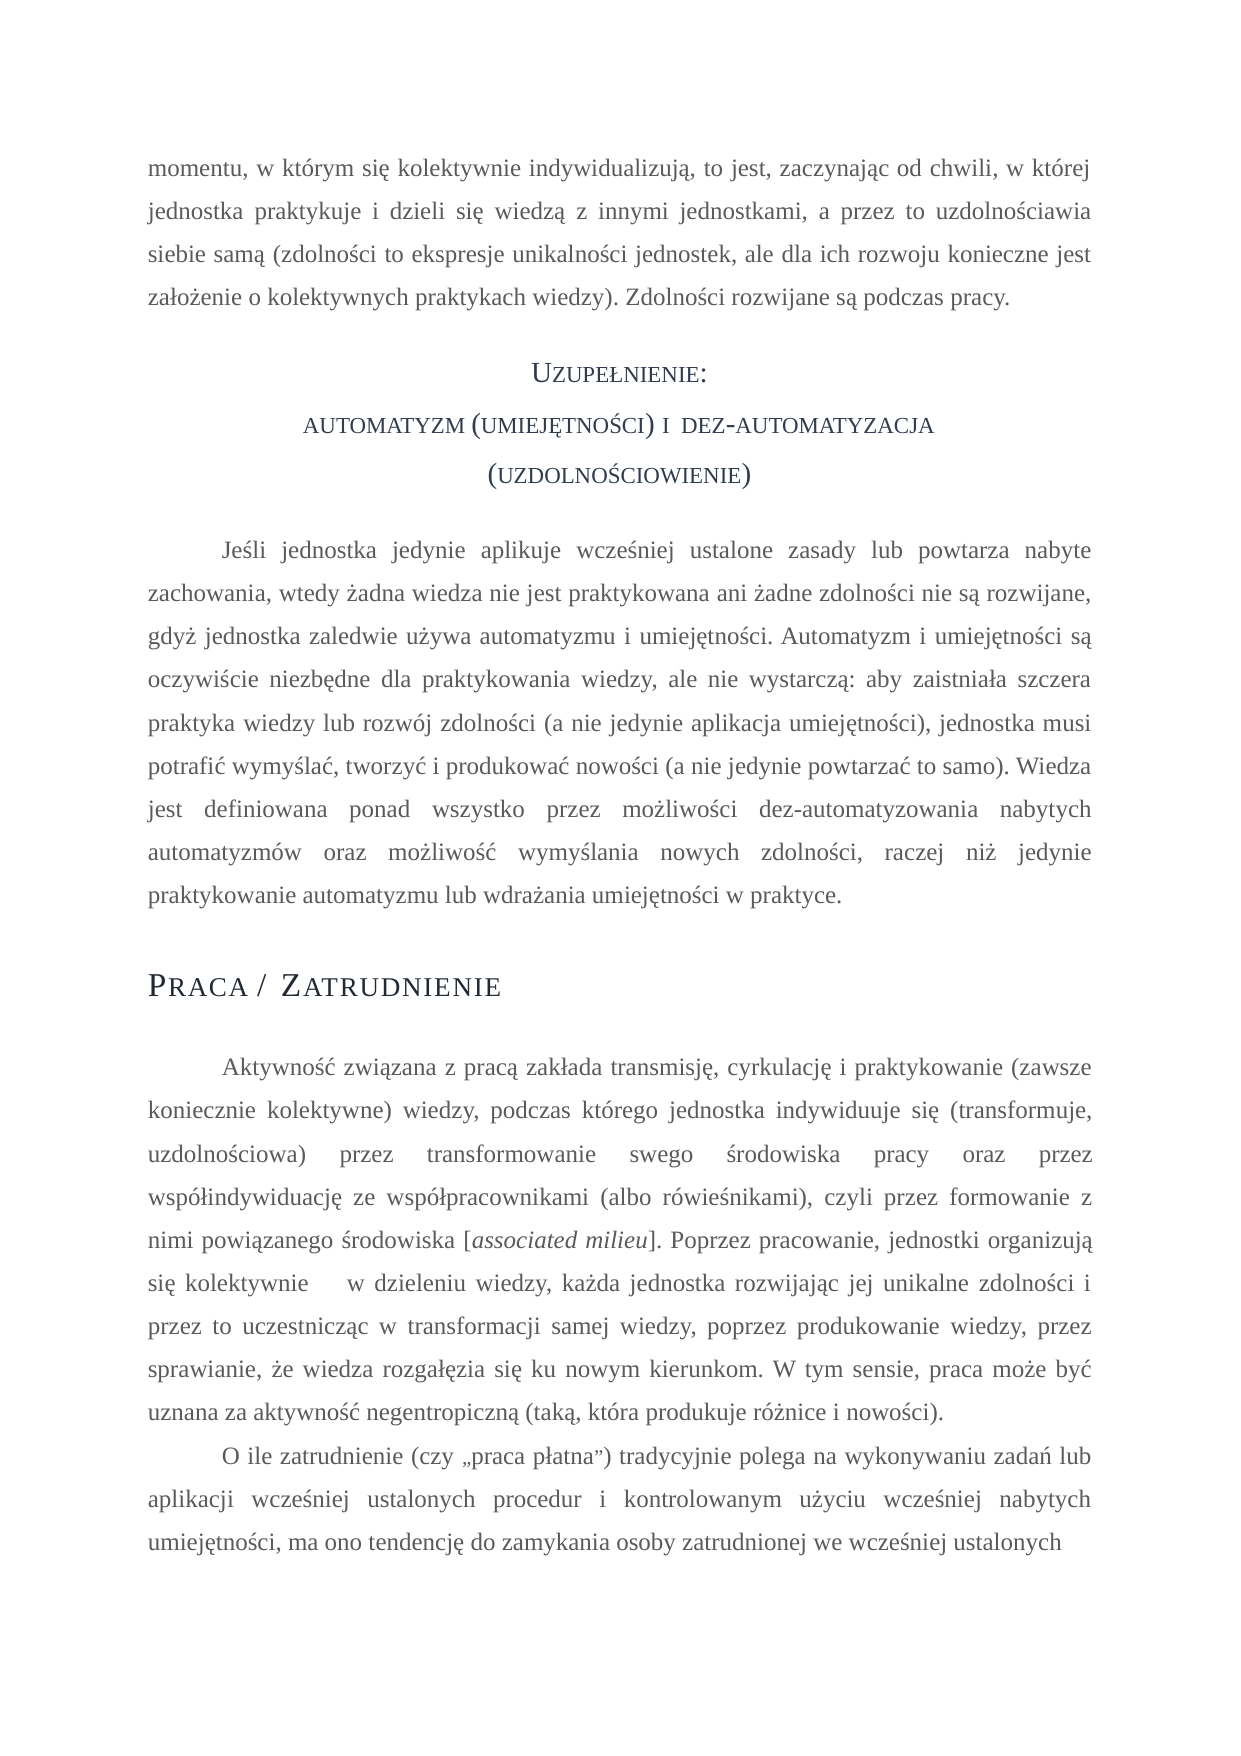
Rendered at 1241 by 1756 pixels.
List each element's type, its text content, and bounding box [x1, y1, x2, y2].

text Aktywność związana z pracą zakłada transmisję, cyrkulację i praktykowanie (zawsze koniecznie kolektywne) wiedzy, podczas którego jednostka indywiduuje się (transformuje, uzdolnościowa) przez transformowanie swego środowiska pracy oraz przez współindywiduację ze współpracownikami (albo rówieśnikami), czyli przez formowanie z nimi powiązanego środowiska [associated milieu]. Poprzez pracowanie, jednostki organizują się kolektywnie w dzieleniu wiedzy, każda jednostka rozwijając jej unikalne zdolności i przez to uczestnicząc w transformacji samej wiedzy, poprzez produkowanie wiedzy, przez sprawianie, że wiedza rozgałęzia się ku nowym kierunkom. W tym sensie, praca może być uznana za aktywność negentropiczną (taką, która produkuje różnice i nowości). [148, 1052, 1093, 1426]
text AUTOMATYZM (UMIEJĘTNOŚCI) I DEZ-AUTOMATYZACJA [217, 406, 1020, 439]
text UZUPEŁNIENIE: [217, 355, 1021, 389]
text (UZDOLNOŚCIOWIENIE) [217, 456, 1021, 489]
text momentu, w którym się kolektywnie indywidualizują, to jest, zaczynając od chwili, w której jednostka praktykuje i dzieli się wiedzą z innymi jednostkami, a przez to uzdolnościawia siebie samą (zdolności to ekspresje unikalności jednostek, ale dla ich rozwoju konieczne jest założenie o kolektywnych praktykach wiedzy). Zdolności rozwijane są podczas pracy. [148, 153, 1092, 311]
text O ile zatrudnienie (czy „praca płatna”) tradycyjnie polega na wykonywaniu zadań lub aplikacji wcześniej ustalonych procedur i kontrolowanym użyciu wcześniej nabytych umiejętności, ma ono tendencję do zamykania osoby zatrudnionej we wcześniej ustalonych [148, 1441, 1092, 1556]
text Jeśli jednostka jedynie aplikuje wcześniej ustalone zasady lub powtarza nabyte zachowania, wtedy żadna wiedza nie jest praktykowana ani żadne zdolności nie są rozwijane, gdyż jednostka zaledwie używa automatyzmu i umiejętności. Automatyzm i umiejętności są oczywiście niezbędne dla praktykowania wiedzy, ale nie wystarczą: aby zaistniała szczera praktyka wiedzy lub rozwój zdolności (a nie jedynie aplikacja umiejętności), jednostka musi potrafić wymyślać, tworzyć i produkować nowości (a nie jedynie powtarzać to samo). Wiedza jest definiowana ponad wszystko przez możliwości dez-automatyzowania nabytych automatyzmów oraz możliwość wymyślania nowych zdolności, raczej niż jedynie praktykowanie automatyzmu lub wdrażania umiejętności w praktyce. [148, 535, 1092, 909]
subtitle PRACA / ZATRUDNIENIE [148, 966, 1107, 1004]
